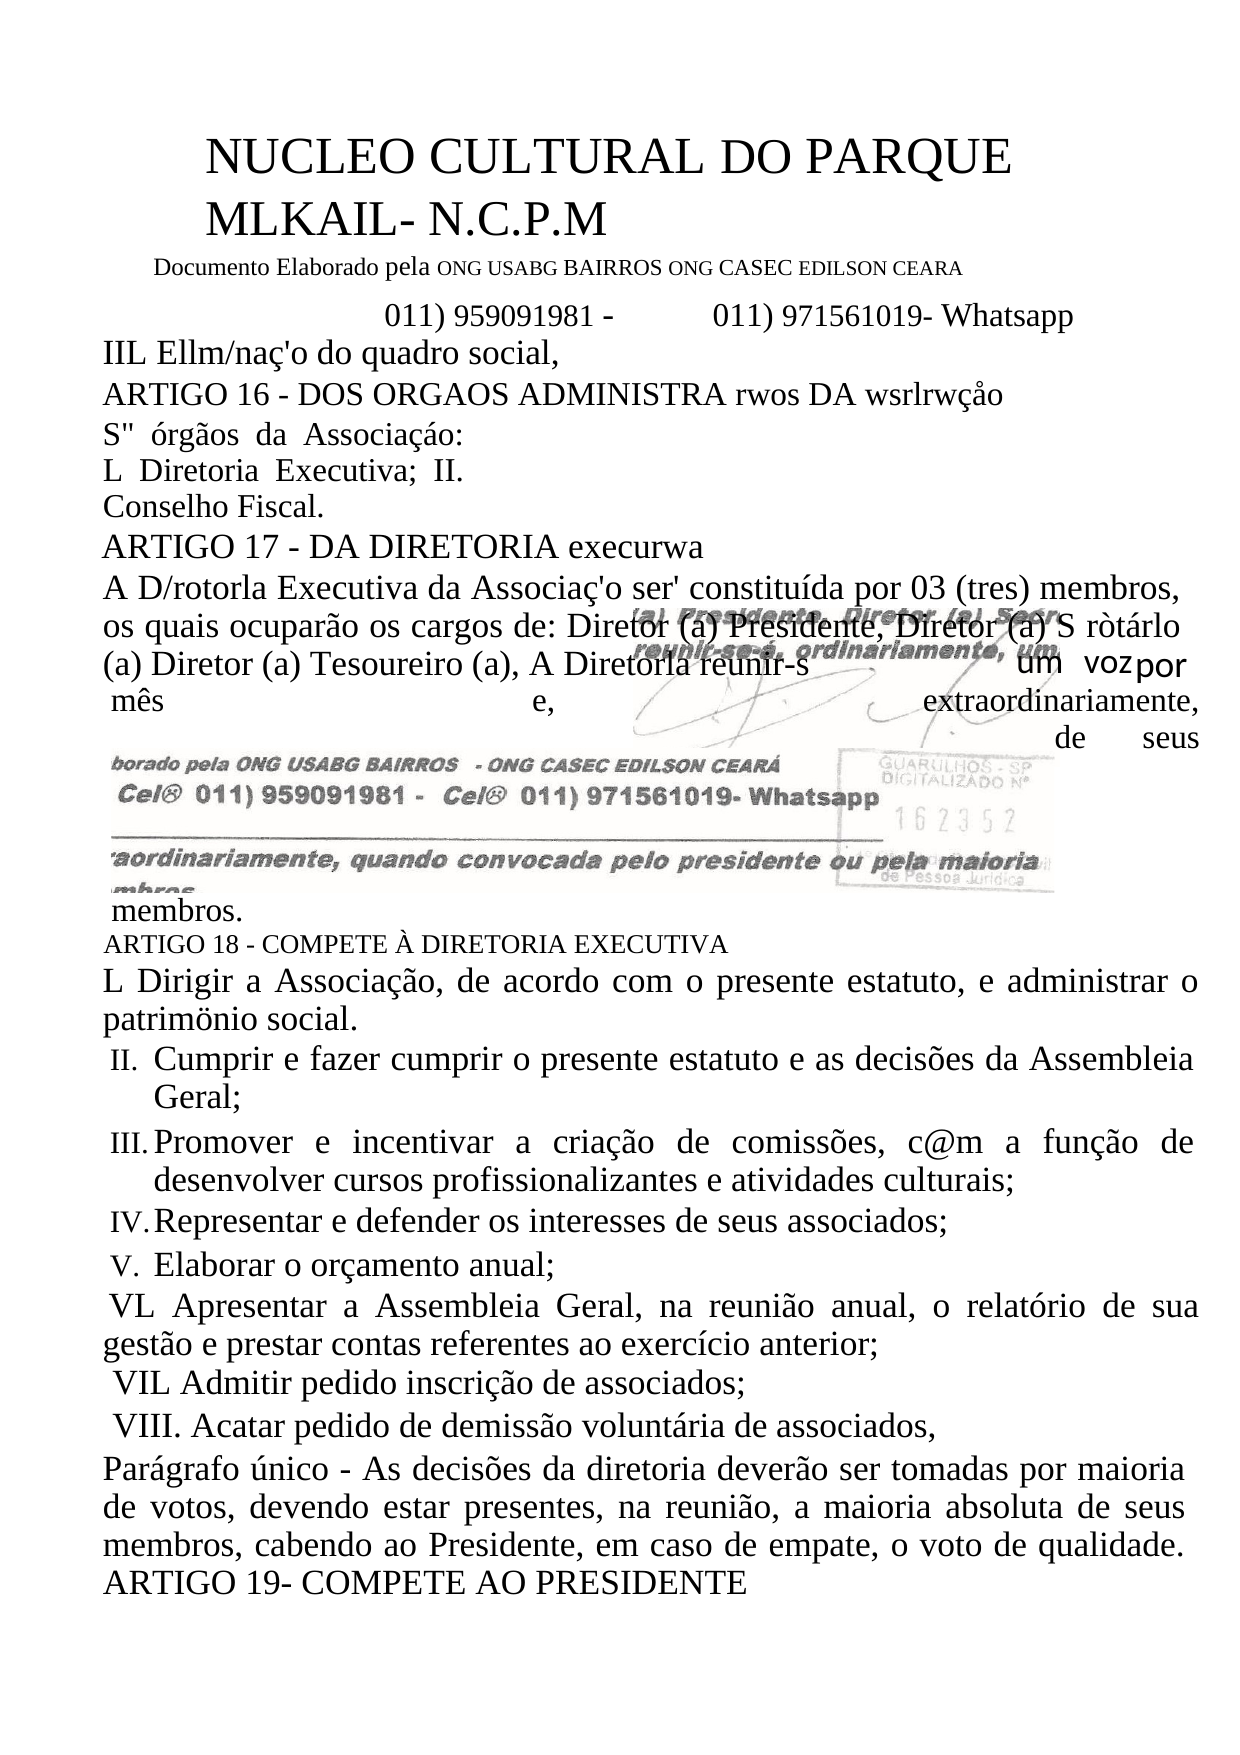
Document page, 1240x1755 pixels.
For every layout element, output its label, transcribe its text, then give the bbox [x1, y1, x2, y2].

list Cumprir e fazer cumprir o presente estatuto e as decisões da Assembleia Geral; [109, 1041, 1195, 1116]
text VL Apresentar a Assembleia Geral, na reunião anual, o relatório de sua gestão e prestar contas referentes ao exercício anterior; [102, 1288, 1200, 1363]
text VIL Admitir pedido inscrição de associados; [112, 1364, 1200, 1402]
list Representar e defender os interesses de seus associados; [109, 1200, 1195, 1241]
text VIII. Acatar pedido de demissão voluntária de associados, [112, 1407, 1200, 1445]
text Parágrafo único - As decisões da diretoria deverão ser tomadas por maioria de votos, devendo estar presentes, na reunião, a maioria absoluta de seus membros, cabendo ao Presidente, em caso de empate, o voto de qualidade. ARTIGO 19- COMPETE AO PRESIDENTE [102, 1450, 1187, 1602]
text S" órgãos da Associaçáo: L Diretoria Executiva; II. Conselho Fiscal. [102, 417, 464, 524]
list Elaborar o orçamento anual; [109, 1244, 1195, 1284]
text ARTIGO 16 - DOS ORGAOS ADMINISTRA rwos DA wsrlrwçåo [102, 377, 1194, 412]
list Promover e incentivar a criação de comissões, c@m a função de desenvolver cursos profissionalizantes e atividades culturais; [109, 1123, 1195, 1199]
text IIL Ellm/naç'o do quadro social, [102, 334, 1200, 372]
text ARTIGO 18 - COMPETE À DIRETORIA EXECUTIVA [103, 929, 1201, 960]
text ARTIGO 17 - DA DIRETORIA execurwa [101, 525, 1191, 566]
text A D/rotorla Executiva da Associaç'o ser' constituída por 03 (tres) membros, os quais ocuparão os cargos de: Diretor (a) Presidente, Diretor (a) S ròtárlo (a) Diretor (a) Tesoureiro (a), A Diretorla reunir-s [102, 569, 1182, 683]
text L Dirigir a Associação, de acordo com o presente estatuto, e administrar o patrimönio social. [102, 962, 1200, 1038]
text mês e, extraordinariamente, de seus membros. [111, 683, 1200, 928]
